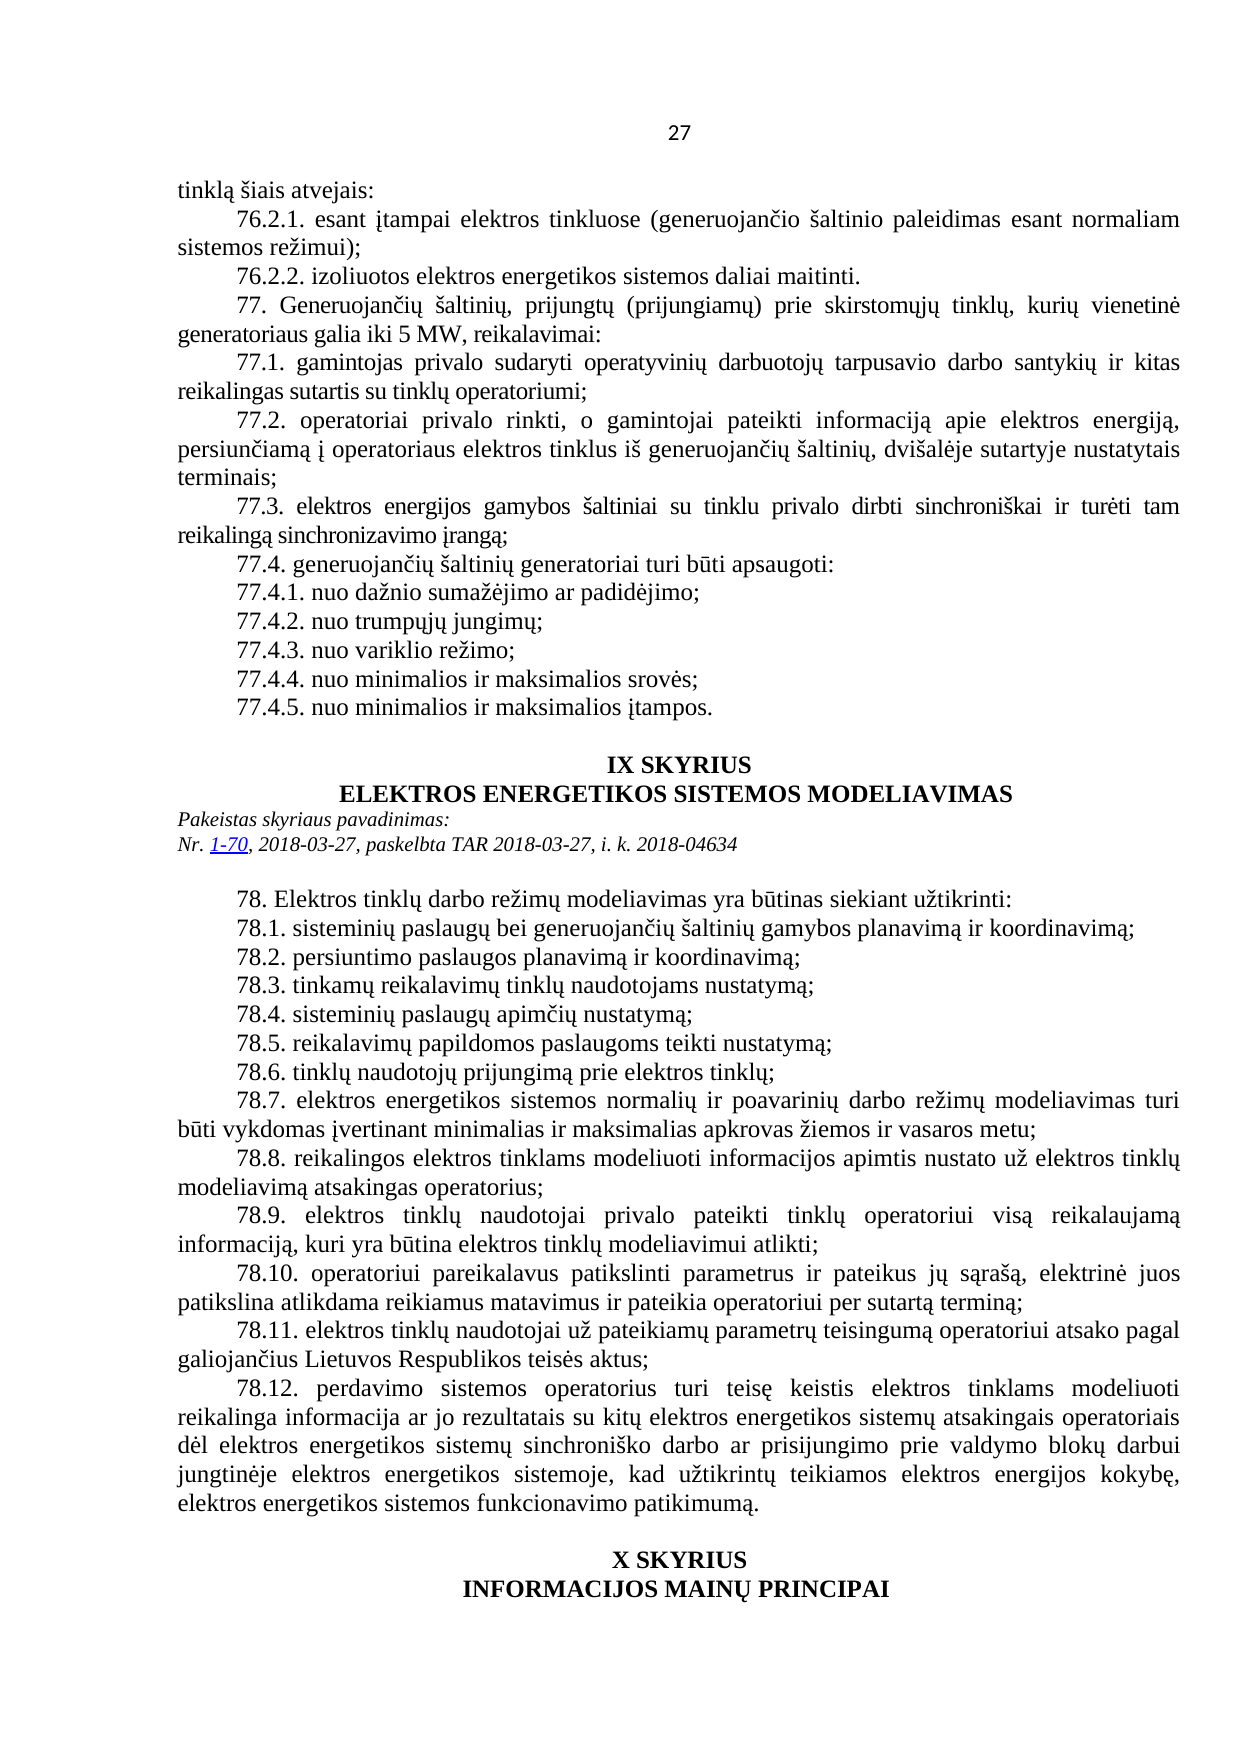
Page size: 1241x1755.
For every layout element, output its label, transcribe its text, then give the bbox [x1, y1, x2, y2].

text Pakeistas skyriaus pavadinimas: [177, 807, 1181, 831]
text 78.1. sisteminių paslaugų bei generuojančių šaltinių gamybos planavimą ir koordinavimą; [177, 913, 1181, 942]
text 78.5. reikalavimų papildomos paslaugoms teikti nustatymą; [177, 1028, 1181, 1057]
text 78.4. sisteminių paslaugų apimčių nustatymą; [177, 999, 1181, 1028]
text X SKYRIUS [177, 1546, 1181, 1574]
text 78. Elektros tinklų darbo režimų modeliavimas yra būtinas siekiant užtikrinti: [177, 884, 1181, 913]
text 76.2.1. esant įtampai elektros tinkluose (generuojančio šaltinio paleidimas esant normaliam sistemos režimui); [177, 204, 1181, 261]
text 77.4.5. nuo minimalios ir maksimalios įtampos. [177, 692, 1181, 721]
text 77.4. generuojančių šaltinių generatoriai turi būti apsaugoti: [177, 549, 1181, 577]
text 77.4.2. nuo trumpųjų jungimų; [177, 606, 1181, 635]
text 78.8. reikalingos elektros tinklams modeliuoti informacijos apimtis nustato už elektros tinklų modeliavimą atsakingas operatorius; [177, 1143, 1181, 1201]
text 78.2. persiuntimo paslaugos planavimą ir koordinavimą; [177, 942, 1181, 971]
text ELEKTROS ENERGETIKOS SISTEMOS MODELIAVIMAS [177, 779, 1181, 807]
text 77.4.3. nuo variklio režimo; [177, 635, 1181, 664]
text 77.3. elektros energijos gamybos šaltiniai su tinklu privalo dirbti sinchroniškai ir turėti tam reikalingą sinchronizavimo įrangą; [177, 491, 1181, 549]
text 78.12. perdavimo sistemos operatorius turi teisę keistis elektros tinklams modeliuoti reikalinga informacija ar jo rezultatais su kitų elektros energetikos sistemų atsakingais operatoriais dėl elektros energetikos sistemų sinchroniško darbo ar prisijungimo prie valdymo blokų darbui jungtinėje elektros energetikos sistemoje, kad užtikrintų teikiamos elektros energijos kokybę, elektros energetikos sistemos funkcionavimo patikimumą. [177, 1373, 1181, 1517]
text INFORMACIJOS MAINŲ PRINCIPAI [177, 1574, 1181, 1603]
text 78.11. elektros tinklų naudotojai už pateikiamų parametrų teisingumą operatoriui atsako pagal galiojančius Lietuvos Respublikos teisės aktus; [177, 1316, 1181, 1373]
text 78.10. operatoriui pareikalavus patikslinti parametrus ir pateikus jų sąrašą, elektrinė juos patikslina atlikdama reikiamus matavimus ir pateikia operatoriui per sutartą terminą; [177, 1258, 1181, 1316]
text 77.2. operatoriai privalo rinkti, o gamintojai pateikti informaciją apie elektros energiją, persiunčiamą į operatoriaus elektros tinklus iš generuojančių šaltinių, dvišalėje sutartyje nustatytais terminais; [177, 405, 1181, 491]
text 78.6. tinklų naudotojų prijungimą prie elektros tinklų; [177, 1057, 1181, 1086]
text 77.4.1. nuo dažnio sumažėjimo ar padidėjimo; [177, 577, 1181, 606]
text 77.1. gamintojas privalo sudaryti operatyvinių darbuotojų tarpusavio darbo santykių ir kitas reikalingas sutartis su tinklų operatoriumi; [177, 347, 1181, 405]
text 78.7. elektros energetikos sistemos normalių ir poavarinių darbo režimų modeliavimas turi būti vykdomas įvertinant minimalias ir maksimalias apkrovas žiemos ir vasaros metu; [177, 1086, 1181, 1143]
text 77.4.4. nuo minimalios ir maksimalios srovės; [177, 664, 1181, 692]
text 77. Generuojančių šaltinių, prijungtų (prijungiamų) prie skirstomųjų tinklų, kurių vienetinė generatoriaus galia iki 5 MW, reikalavimai: [177, 290, 1181, 347]
text Nr. 1-70, 2018-03-27, paskelbta TAR 2018-03-27, i. k. 2018-04634 [177, 831, 1181, 856]
text tinklą šiais atvejais: [177, 175, 1181, 204]
text 78.3. tinkamų reikalavimų tinklų naudotojams nustatymą; [177, 971, 1181, 999]
text IX SKYRIUS [177, 750, 1181, 779]
text 78.9. elektros tinklų naudotojai privalo pateikti tinklų operatoriui visą reikalaujamą informaciją, kuri yra būtina elektros tinklų modeliavimui atlikti; [177, 1201, 1181, 1258]
text 76.2.2. izoliuotos elektros energetikos sistemos daliai maitinti. [177, 261, 1181, 290]
